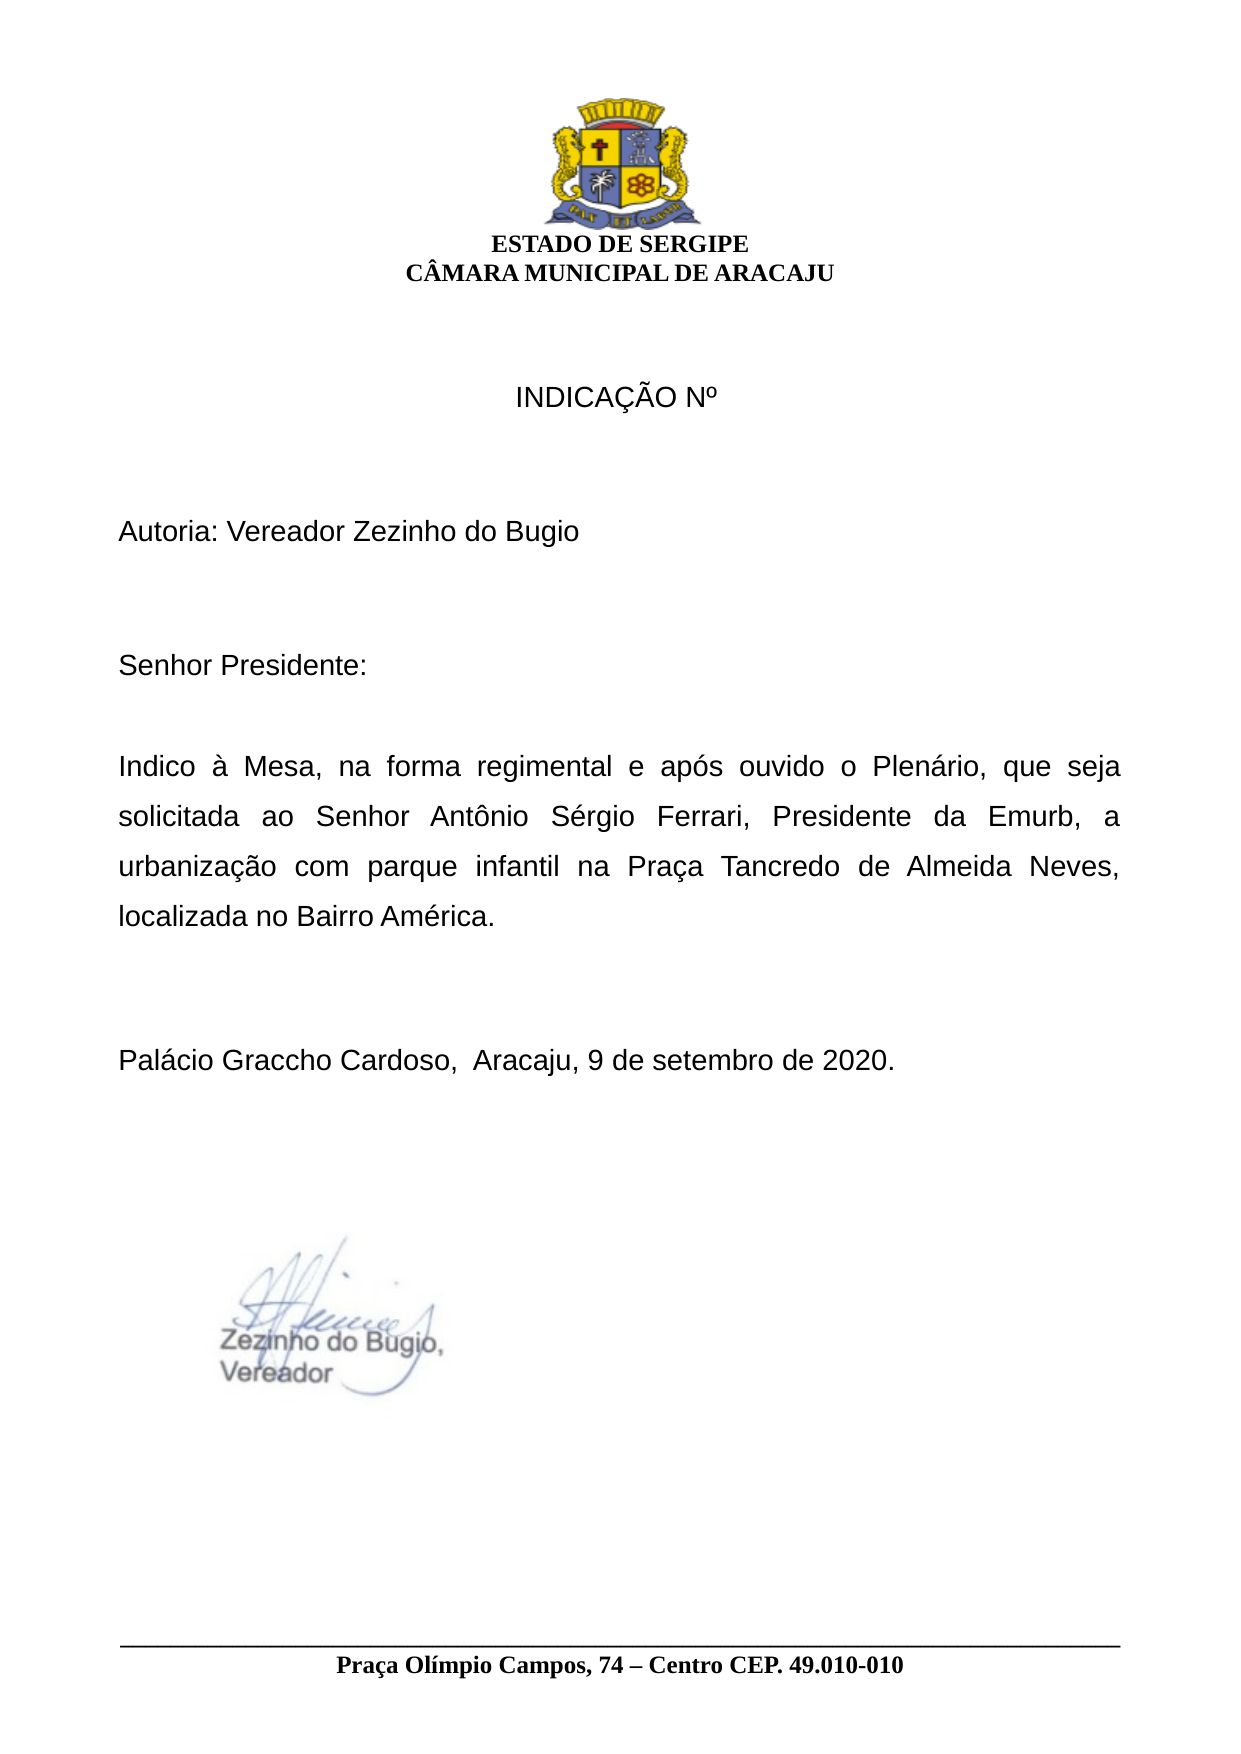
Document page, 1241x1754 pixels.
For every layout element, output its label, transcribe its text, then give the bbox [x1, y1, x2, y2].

text Indico à Mesa, na forma regimental e após ouvido o Plenário, que seja solicitada ao Senhor Antônio Sérgio Ferrari, Presidente da Emurb, a urbanização com parque infantil na Praça Tancredo de Almeida Neves, localizada no Bairro América. [118, 748, 1122, 933]
text INDICAÇÃO Nº [118, 379, 1122, 413]
text Autoria: Vereador Zezinho do Bugio [118, 514, 1122, 547]
text Palácio Graccho Cardoso, Aracaju, 9 de setembro de 2020. [118, 1043, 1122, 1077]
text Senhor Presidente: [118, 648, 1122, 681]
